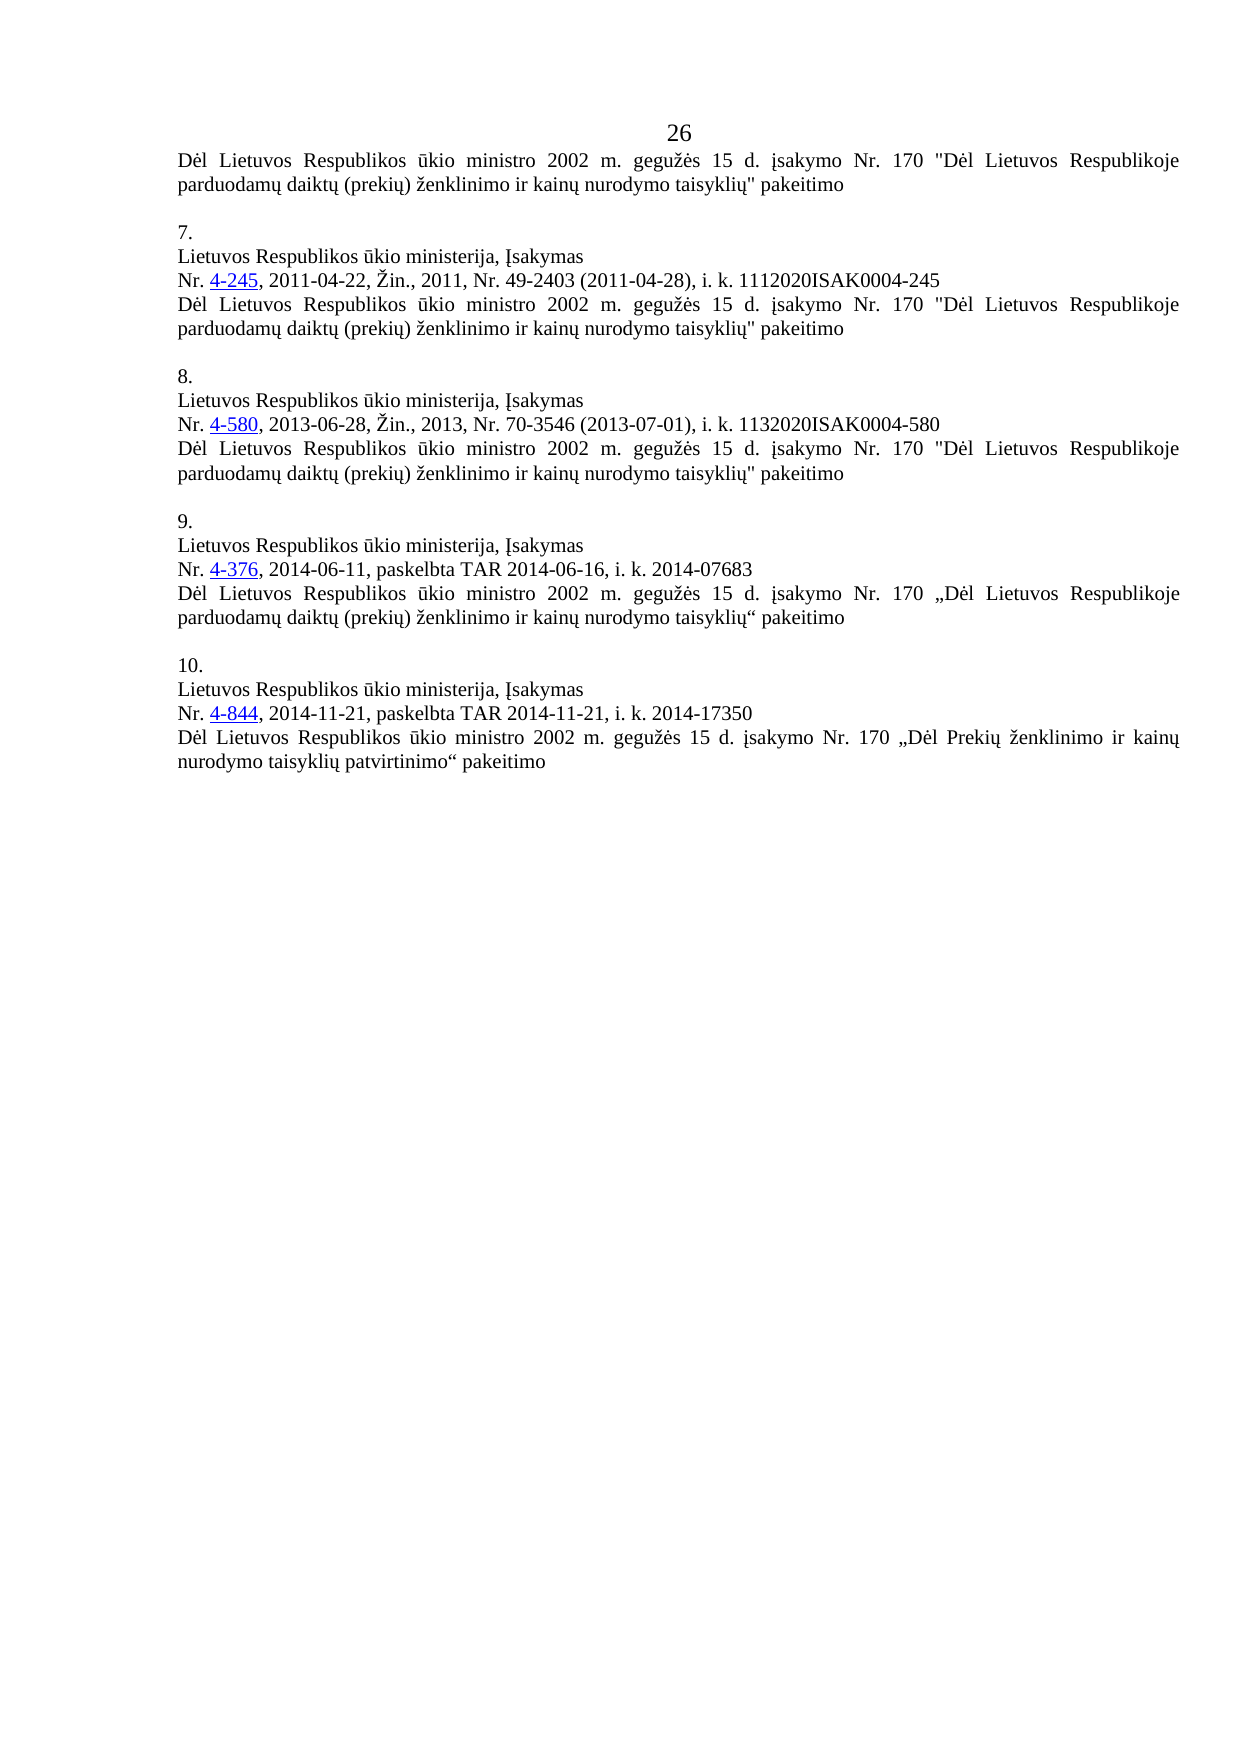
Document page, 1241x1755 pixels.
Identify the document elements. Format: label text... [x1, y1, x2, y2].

text Dėl Lietuvos Respublikos ūkio ministro 2002 m. gegužės 15 d. įsakymo Nr. 170 "Dėl Lietuvos Respublikoje parduodamų daiktų (prekių) ženklinimo ir kainų nurodymo taisyklių" pakeitimo [177, 148, 1181, 196]
text 9. [177, 508, 1181, 533]
text 10. [177, 653, 1181, 677]
text Lietuvos Respublikos ūkio ministerija, Įsakymas [177, 677, 1181, 701]
text Dėl Lietuvos Respublikos ūkio ministro 2002 m. gegužės 15 d. įsakymo Nr. 170 "Dėl Lietuvos Respublikoje parduodamų daiktų (prekių) ženklinimo ir kainų nurodymo taisyklių" pakeitimo [177, 292, 1181, 340]
text Nr. 4-580, 2013-06-28, Žin., 2013, Nr. 70-3546 (2013-07-01), i. k. 1132020ISAK0004-580 [177, 412, 1181, 436]
text Lietuvos Respublikos ūkio ministerija, Įsakymas [177, 533, 1181, 557]
text Nr. 4-844, 2014-11-21, paskelbta TAR 2014-11-21, i. k. 2014-17350 [177, 701, 1181, 725]
text Lietuvos Respublikos ūkio ministerija, Įsakymas [177, 244, 1181, 268]
text Dėl Lietuvos Respublikos ūkio ministro 2002 m. gegužės 15 d. įsakymo Nr. 170 "Dėl Lietuvos Respublikoje parduodamų daiktų (prekių) ženklinimo ir kainų nurodymo taisyklių" pakeitimo [177, 436, 1181, 484]
text Lietuvos Respublikos ūkio ministerija, Įsakymas [177, 388, 1181, 412]
text 8. [177, 364, 1181, 388]
text Nr. 4-245, 2011-04-22, Žin., 2011, Nr. 49-2403 (2011-04-28), i. k. 1112020ISAK0004-245 [177, 268, 1181, 292]
text 7. [177, 220, 1181, 244]
text Dėl Lietuvos Respublikos ūkio ministro 2002 m. gegužės 15 d. įsakymo Nr. 170 „Dėl Lietuvos Respublikoje parduodamų daiktų (prekių) ženklinimo ir kainų nurodymo taisyklių“ pakeitimo [177, 581, 1181, 629]
text Dėl Lietuvos Respublikos ūkio ministro 2002 m. gegužės 15 d. įsakymo Nr. 170 „Dėl Prekių ženklinimo ir kainų nurodymo taisyklių patvirtinimo“ pakeitimo [177, 725, 1181, 773]
text Nr. 4-376, 2014-06-11, paskelbta TAR 2014-06-16, i. k. 2014-07683 [177, 557, 1181, 581]
